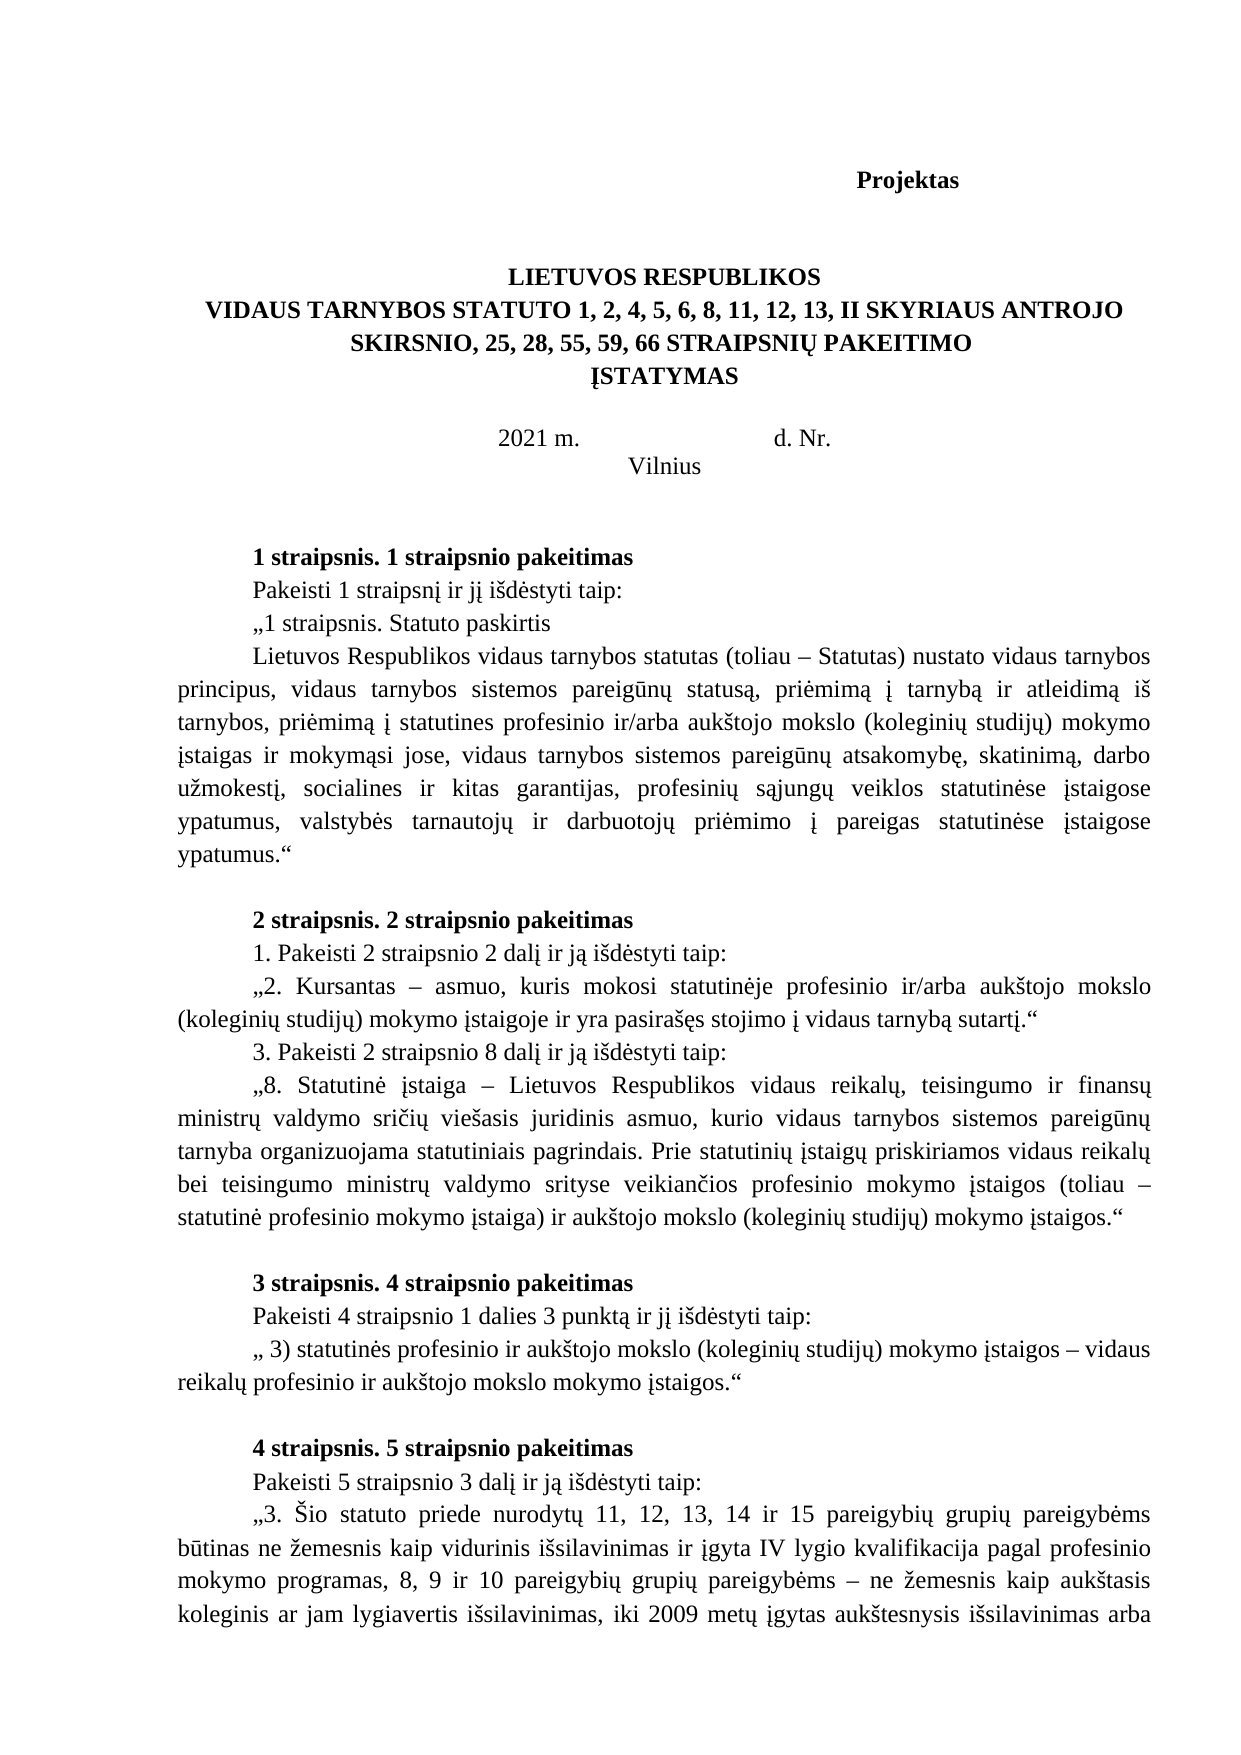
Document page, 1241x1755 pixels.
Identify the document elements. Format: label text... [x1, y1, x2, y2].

text „3. Šio statuto priede nurodytų 11, 12, 13, 14 ir 15 pareigybių grupių pareigybėms būtinas ne žemesnis kaip vidurinis išsilavinimas ir įgyta IV lygio kvalifikacija pagal profesinio mokymo programas, 8, 9 ir 10 pareigybių grupių pareigybėms – ne žemesnis kaip aukštasis koleginis ar jam lygiavertis išsilavinimas, iki 2009 metų įgytas aukštesnysis išsilavinimas arba [177, 1499, 1152, 1627]
text Lietuvos Respublikos vidaus tarnybos statutas (toliau – Statutas) nustato vidaus tarnybos principus, vidaus tarnybos sistemos pareigūnų statusą, priėmimą į tarnybą ir atleidimą iš tarnybos, priėmimą į statutines profesinio ir/arba aukštojo mokslo (koleginių studijų) mokymo įstaigas ir mokymąsi jose, vidaus tarnybos sistemos pareigūnų atsakomybę, skatinimą, darbo užmokestį, socialines ir kitas garantijas, profesinių sąjungų veiklos statutinėse įstaigose ypatumus, valstybės tarnautojų ir darbuotojų priėmimo į pareigas statutinėse įstaigose ypatumus.“ [177, 641, 1152, 868]
text Pakeisti 4 straipsnio 1 dalies 3 punktą ir jį išdėstyti taip: [177, 1301, 1152, 1330]
text Pakeisti 5 straipsnio 3 dalį ir ją išdėstyti taip: [177, 1467, 1152, 1495]
text Projektas [856, 166, 1152, 194]
text Pakeisti 1 straipsnį ir jį išdėstyti taip: [177, 575, 1152, 604]
text LIETUVOS RESPUBLIKOS [177, 262, 1152, 291]
text 1. Pakeisti 2 straipsnio 2 dalį ir ją išdėstyti taip: [177, 938, 1152, 967]
text 3. Pakeisti 2 straipsnio 8 dalį ir ją išdėstyti taip: [177, 1037, 1152, 1066]
text „1 straipsnis. Statuto paskirtis [177, 608, 1152, 637]
text „ 3) statutinės profesinio ir aukštojo mokslo (koleginių studijų) mokymo įstaigos – vidaus reikalų profesinio ir aukštojo mokslo mokymo įstaigos.“ [177, 1334, 1152, 1396]
text ĮSTATYMAS [177, 361, 1152, 390]
text 3 straipsnis. 4 straipsnio pakeitimas [177, 1268, 1152, 1297]
text „8. Statutinė įstaiga – Lietuvos Respublikos vidaus reikalų, teisingumo ir finansų ministrų valdymo sričių viešasis juridinis asmuo, kurio vidaus tarnybos sistemos pareigūnų tarnyba organizuojama statutiniais pagrindais. Prie statutinių įstaigų priskiriamos vidaus reikalų bei teisingumo ministrų valdymo srityse veikiančios profesinio mokymo įstaigos (toliau – statutinė profesinio mokymo įstaiga) ir aukštojo mokslo (koleginių studijų) mokymo įstaigos.“ [177, 1070, 1152, 1231]
text 1 straipsnis. 1 straipsnio pakeitimas [177, 542, 1152, 571]
text VIDAUS TARNYBOS STATUTO 1, 2, 4, 5, 6, 8, 11, 12, 13, ii skyriaus antrojo skirsnio, 25, 28, 55, 59, 66 straipSnių PAKEITIMO [177, 295, 1152, 357]
text 2 straipsnis. 2 straipsnio pakeitimas [177, 905, 1152, 934]
text Vilnius [177, 451, 1152, 480]
text 2021 m. d. Nr. [177, 423, 1152, 451]
text „2. Kursantas – asmuo, kuris mokosi statutinėje profesinio ir/arba aukštojo mokslo (koleginių studijų) mokymo įstaigoje ir yra pasirašęs stojimo į vidaus tarnybą sutartį.“ [177, 971, 1152, 1033]
text 4 straipsnis. 5 straipsnio pakeitimas [177, 1433, 1152, 1462]
